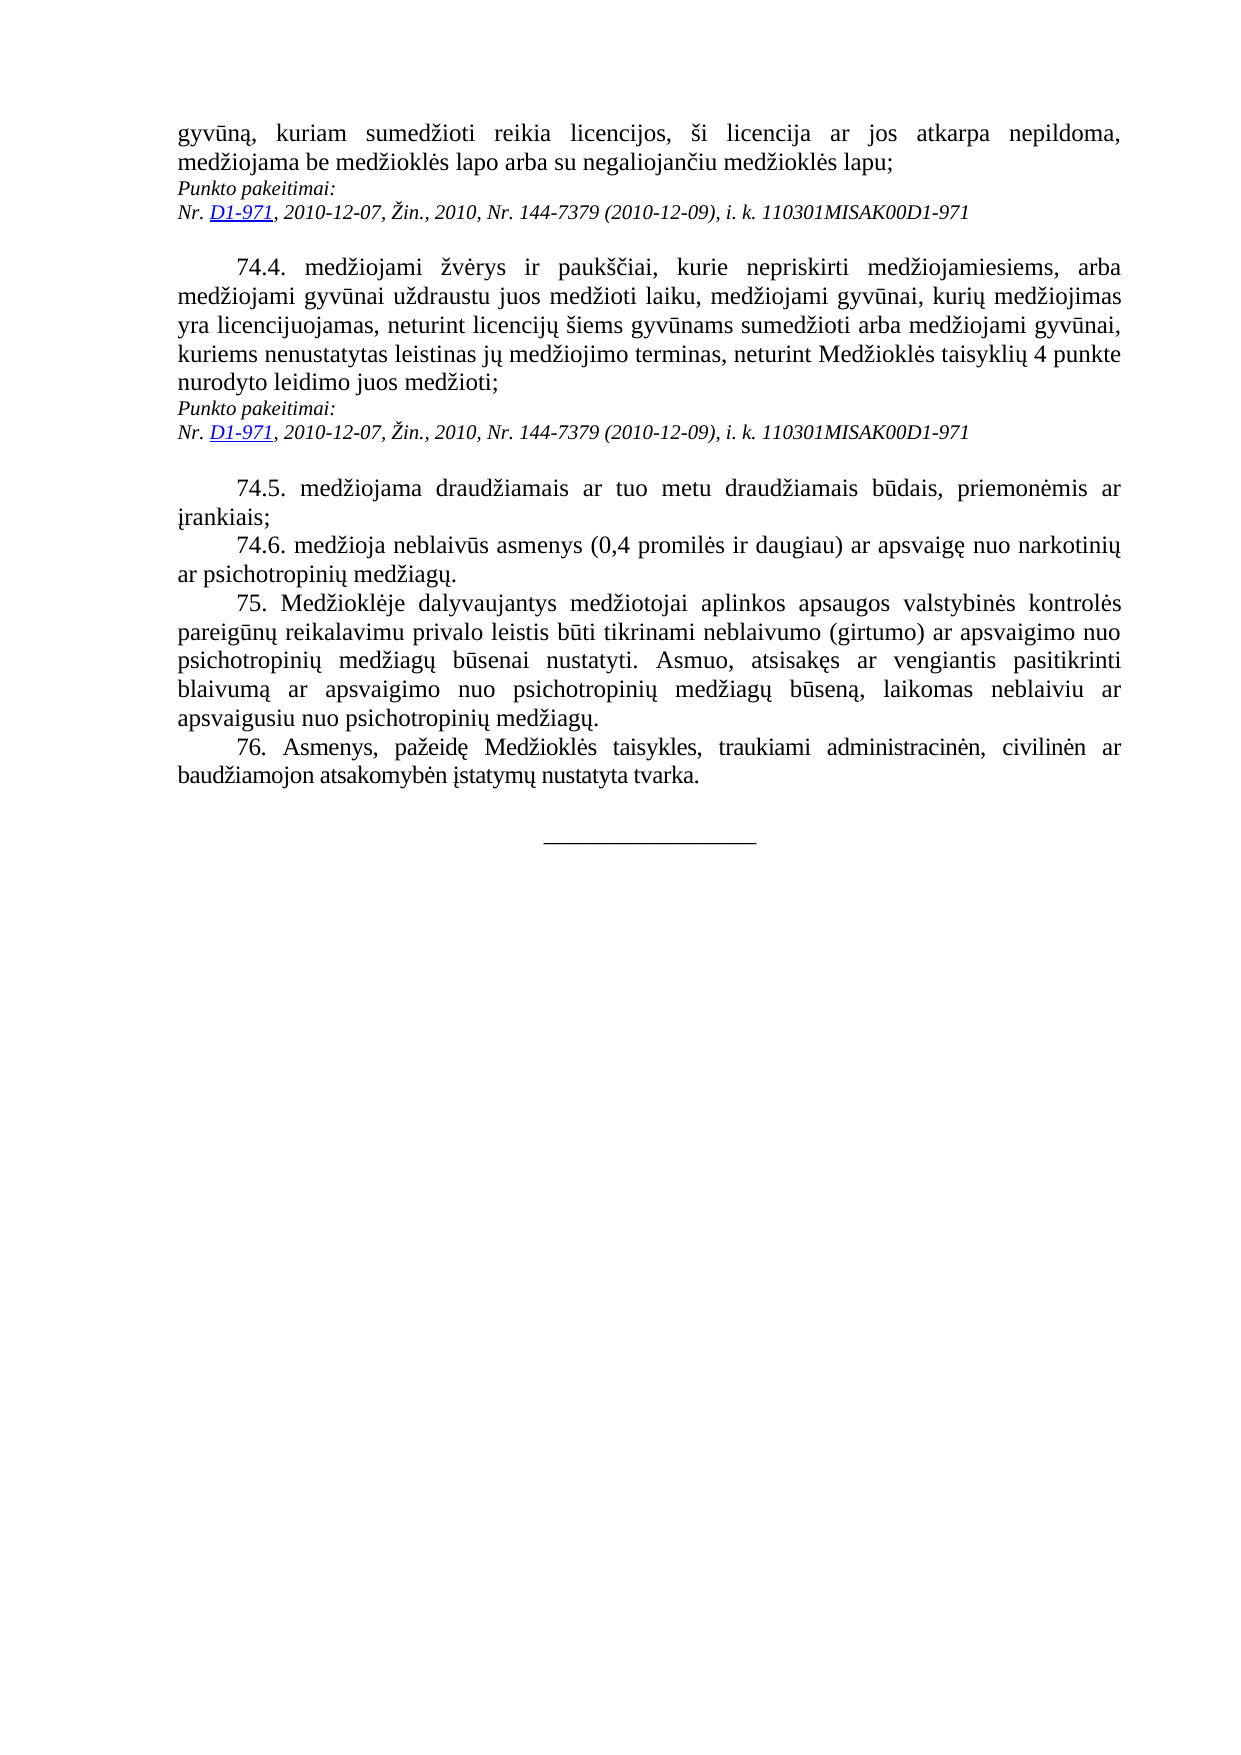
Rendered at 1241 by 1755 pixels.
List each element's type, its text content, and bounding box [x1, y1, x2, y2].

text Nr. D1-971, 2010-12-07, Žin., 2010, Nr. 144-7379 (2010-12-09), i. k. 110301MISAK00D1-971 [177, 420, 1122, 444]
text gyvūną, kuriam sumedžioti reikia licencijos, ši licencija ar jos atkarpa nepildoma, medžiojama be medžioklės lapo arba su negaliojančiu medžioklės lapu; [177, 118, 1122, 176]
text Nr. D1-971, 2010-12-07, Žin., 2010, Nr. 144-7379 (2010-12-09), i. k. 110301MISAK00D1-971 [177, 200, 1122, 224]
text 76. Asmenys, pažeidę Medžioklės taisykles, traukiami administracinėn, civilinėn ar baudžiamojon atsakomybėn įstatymų nustatyta tvarka. [177, 732, 1122, 789]
text 74.6. medžioja neblaivūs asmenys (0,4 promilės ir daugiau) ar apsvaigę nuo narkotinių ar psichotropinių medžiagų. [177, 531, 1122, 588]
text Punkto pakeitimai: [177, 396, 1122, 420]
text 74.5. medžiojama draudžiamais ar tuo metu draudžiamais būdais, priemonėmis ar įrankiais; [177, 473, 1122, 531]
text 75. Medžioklėje dalyvaujantys medžiotojai aplinkos apsaugos valstybinės kontrolės pareigūnų reikalavimu privalo leistis būti tikrinami neblaivumo (girtumo) ar apsvaigimo nuo psichotropinių medžiagų būsenai nustatyti. Asmuo, atsisakęs ar vengiantis pasitikrinti blaivumą ar apsvaigimo nuo psichotropinių medžiagų būseną, laikomas neblaiviu ar apsvaigusiu nuo psichotropinių medžiagų. [177, 588, 1122, 732]
text _________________ [177, 818, 1122, 847]
text Punkto pakeitimai: [177, 176, 1122, 200]
text 74.4. medžiojami žvėrys ir paukščiai, kurie nepriskirti medžiojamiesiems, arba medžiojami gyvūnai uždraustu juos medžioti laiku, medžiojami gyvūnai, kurių medžiojimas yra licencijuojamas, neturint licencijų šiems gyvūnams sumedžioti arba medžiojami gyvūnai, kuriems nenustatytas leistinas jų medžiojimo terminas, neturint Medžioklės taisyklių 4 punkte nurodyto leidimo juos medžioti; [177, 252, 1122, 396]
